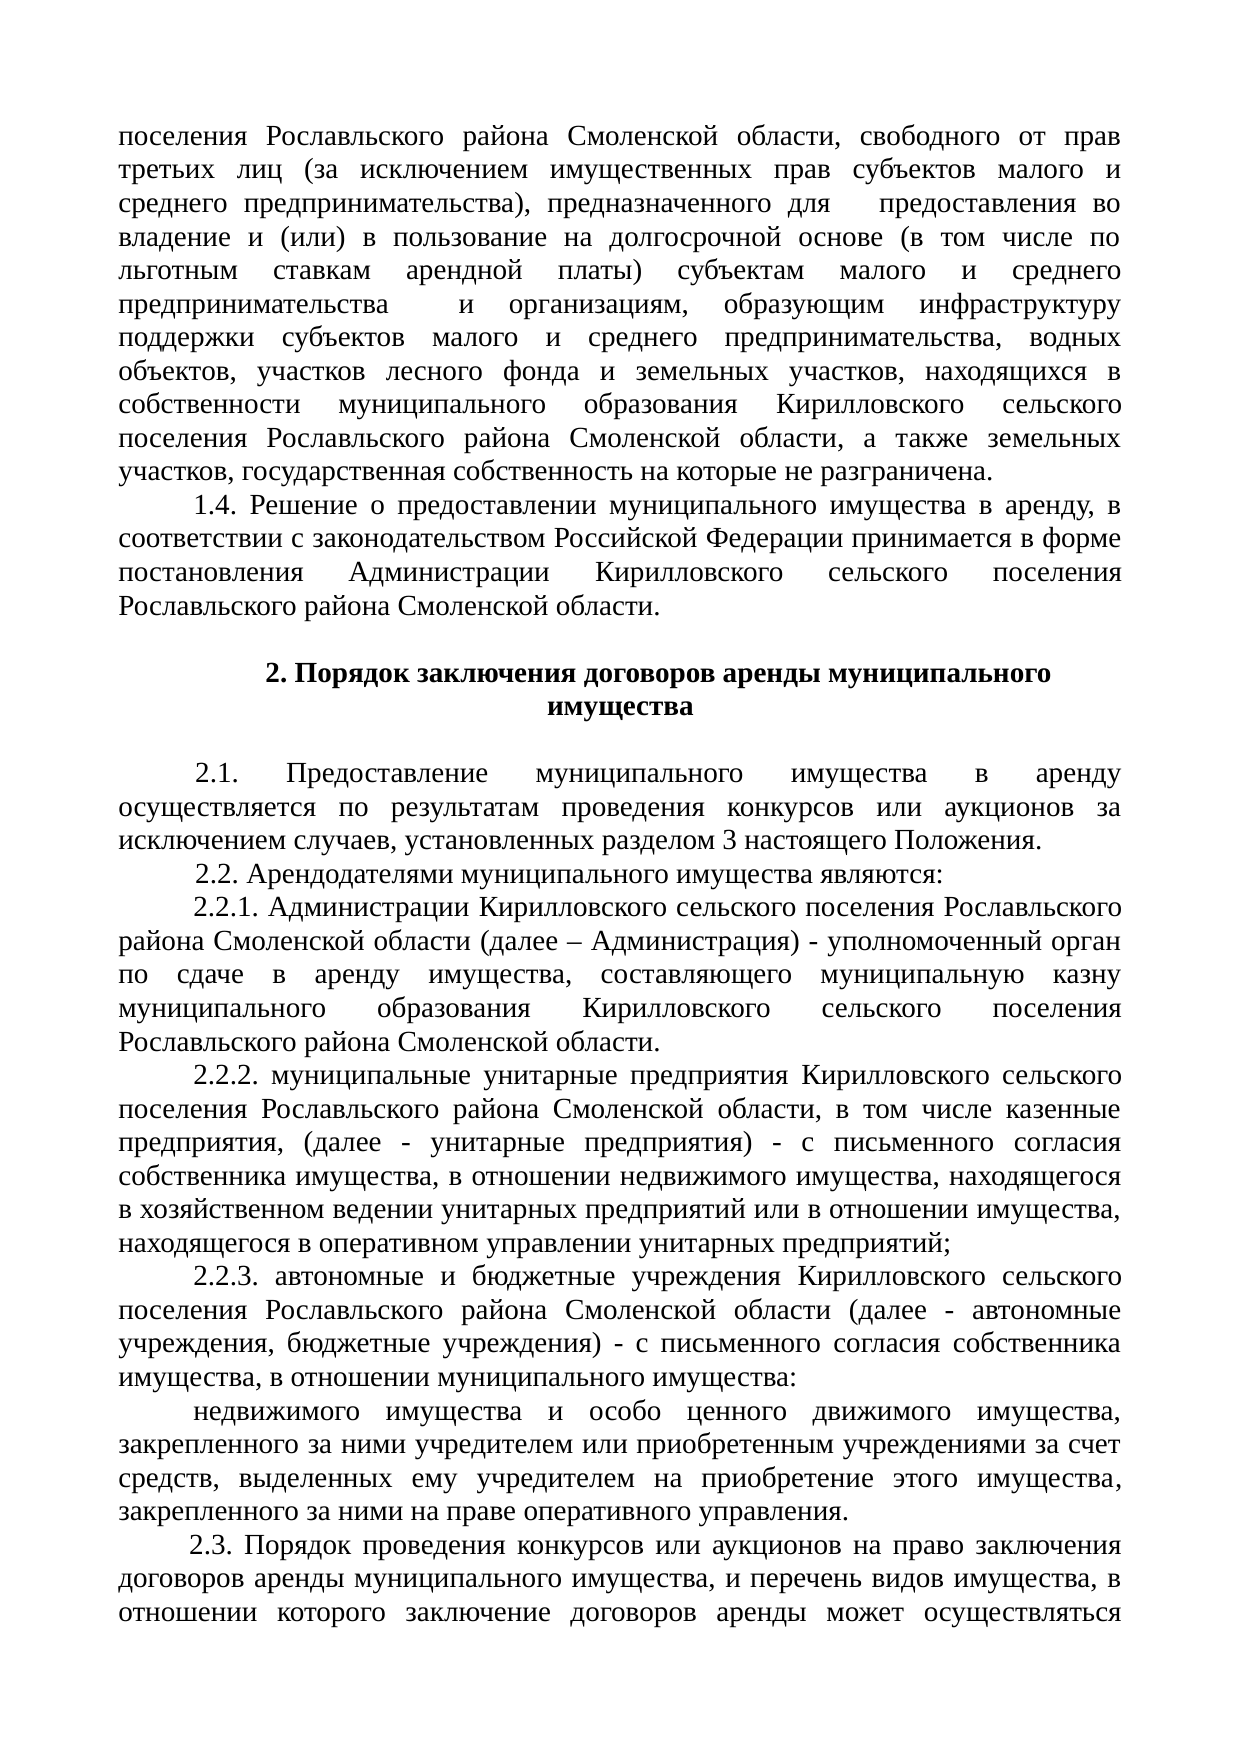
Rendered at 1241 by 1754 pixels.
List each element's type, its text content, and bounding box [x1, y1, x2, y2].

text 2.1. Предоставление муниципального имущества в аренду осуществляется по результатам проведения конкурсов или аукционов за исключением случаев, установленных разделом 3 настоящего Положения. [118, 755, 1122, 856]
text 2.2.3. автономные и бюджетные учреждения Кирилловского сельского поселения Рославльского района Смоленской области (далее - автономные учреждения, бюджетные учреждения) - с письменного согласия собственника имущества, в отношении муниципального имущества: [118, 1258, 1122, 1393]
text 2.3. Порядок проведения конкурсов или аукционов на право заключения договоров аренды муниципального имущества, и перечень видов имущества, в отношении которого заключение договоров аренды может осуществляться [118, 1527, 1122, 1627]
text 2.2.2. муниципальные унитарные предприятия Кирилловского сельского поселения Рославльского района Смоленской области, в том числе казенные предприятия, (далее - унитарные предприятия) - с письменного согласия собственника имущества, в отношении недвижимого имущества, находящегося в хозяйственном ведении унитарных предприятий или в отношении имущества, находящегося в оперативном управлении унитарных предприятий; [118, 1057, 1122, 1258]
text 2. Порядок заключения договоров аренды муниципального имущества [118, 655, 1122, 722]
text 2.2.1. Администрации Кирилловского сельского поселения Рославльского района Смоленской области (далее – Администрация) - уполномоченный орган по сдаче в аренду имущества, составляющего муниципальную казну муниципального образования Кирилловского сельского поселения Рославльского района Смоленской области. [118, 889, 1122, 1057]
text недвижимого имущества и особо ценного движимого имущества, закрепленного за ними учредителем или приобретенным учреждениями за счет средств, выделенных ему учредителем на приобретение этого имущества, закрепленного за ними на праве оперативного управления. [118, 1393, 1122, 1527]
text поселения Рославльского района Смоленской области, свободного от прав третьих лиц (за исключением имущественных прав субъектов малого и среднего предпринимательства), предназначенного для предоставления во владение и (или) в пользование на долгосрочной основе (в том числе по льготным ставкам арендной платы) субъектам малого и среднего предпринимательства и организациям, образующим инфраструктуру поддержки субъектов малого и среднего предпринимательства, водных объектов, участков лесного фонда и земельных участков, находящихся в собственности муниципального образования Кирилловского сельского поселения Рославльского района Смоленской области, а также земельных участков, государственная собственность на которые не разграничена. [118, 118, 1122, 487]
text 1.4. Решение о предоставлении муниципального имущества в аренду, в соответствии с законодательством Российской Федерации принимается в форме постановления Администрации Кирилловского сельского поселения Рославльского района Смоленской области. [118, 487, 1122, 621]
text 2.2. Арендодателями муниципального имущества являются: [118, 856, 1122, 889]
